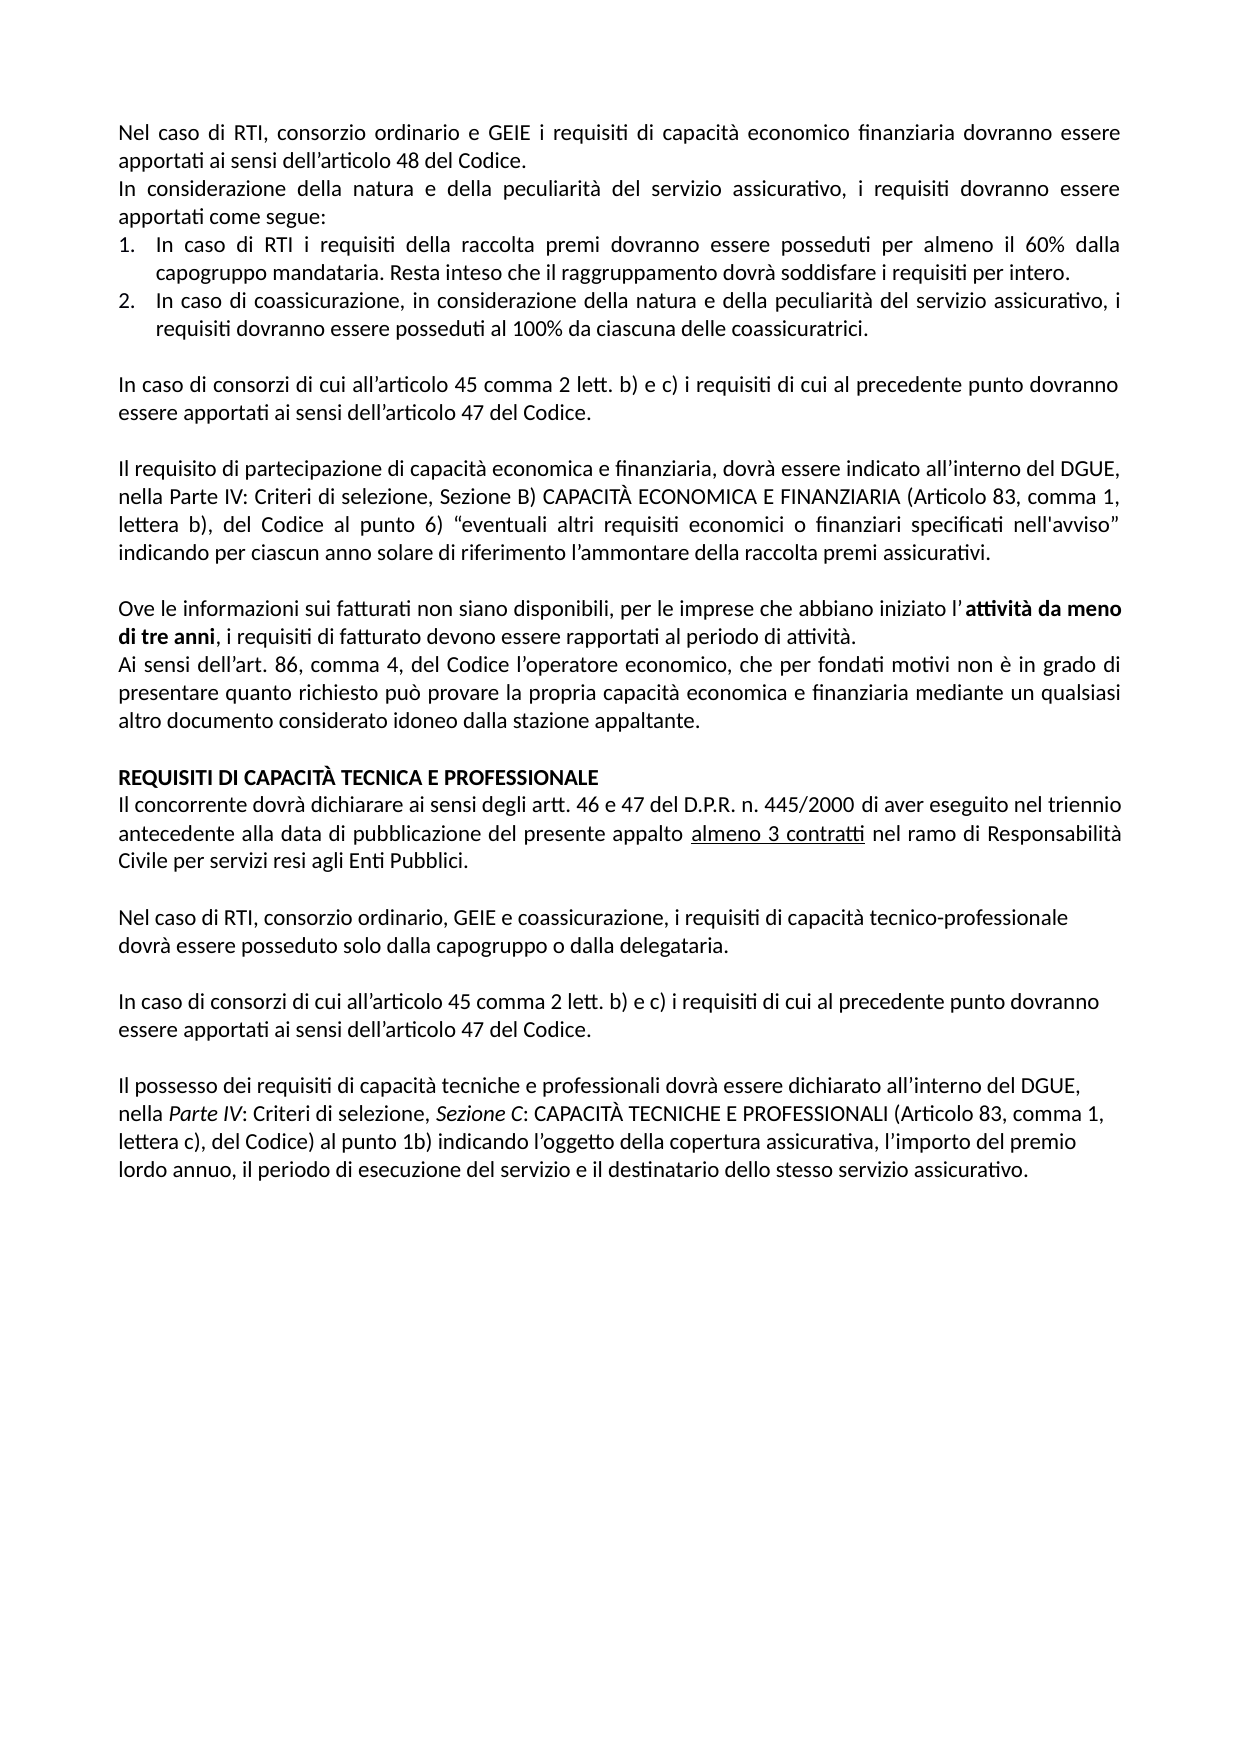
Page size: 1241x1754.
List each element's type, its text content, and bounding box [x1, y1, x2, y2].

subtitle Requisiti di capacità tecnica e professionale [118, 763, 1122, 791]
text In considerazione della natura e della peculiarità del servizio assicurativo, i requisiti dovranno essere apportati come segue: [118, 174, 1122, 230]
text Nel caso di RTI, consorzio ordinario, GEIE e coassicurazione, i requisiti di capacità tecnico-professionale dovrà essere posseduto solo dalla capogruppo o dalla delegataria. [118, 903, 1122, 959]
text Il concorrente dovrà dichiarare ai sensi degli artt. 46 e 47 del D.P.R. n. 445/2000 di aver eseguito nel triennio antecedente alla data di pubblicazione del presente appalto almeno 3 contratti nel ramo di Responsabilità Civile per servizi resi agli Enti Pubblici. [118, 791, 1122, 875]
list In caso di coassicurazione, in considerazione della natura e della peculiarità del servizio assicurativo, i requisiti dovranno essere posseduti al 100% da ciascuna delle coassicuratrici. [118, 286, 1122, 342]
text Ai sensi dell’art. 86, comma 4, del Codice l’operatore economico, che per fondati motivi non è in grado di presentare quanto richiesto può provare la propria capacità economica e finanziaria mediante un qualsiasi altro documento considerato idoneo dalla stazione appaltante. [118, 651, 1122, 734]
text Il requisito di partecipazione di capacità economica e finanziaria, dovrà essere indicato all’interno del DGUE, nella Parte IV: Criteri di selezione, Sezione B) CAPACITÀ ECONOMICA E FINANZIARIA (Articolo 83, comma 1, lettera b), del Codice al punto 6) “eventuali altri requisiti economici o finanziari specificati nell'avviso” indicando per ciascun anno solare di riferimento l’ammontare della raccolta premi assicurativi. [118, 454, 1122, 566]
list In caso di RTI i requisiti della raccolta premi dovranno essere posseduti per almeno il 60% dalla capogruppo mandataria. Resta inteso che il raggruppamento dovrà soddisfare i requisiti per intero. [118, 230, 1122, 286]
text Nel caso di RTI, consorzio ordinario e GEIE i requisiti di capacità economico finanziaria dovranno essere apportati ai sensi dell’articolo 48 del Codice. [118, 118, 1122, 174]
text In caso di consorzi di cui all’articolo 45 comma 2 lett. b) e c) i requisiti di cui al precedente punto dovranno essere apportati ai sensi dell’articolo 47 del Codice. [118, 987, 1122, 1043]
text Ove le informazioni sui fatturati non siano disponibili, per le imprese che abbiano iniziato l’attività da meno di tre anni, i requisiti di fatturato devono essere rapportati al periodo di attività. [118, 594, 1122, 651]
text In caso di consorzi di cui all’articolo 45 comma 2 lett. b) e c) i requisiti di cui al precedente punto dovranno essere apportati ai sensi dell’articolo 47 del Codice. [118, 370, 1122, 426]
text Il possesso dei requisiti di capacità tecniche e professionali dovrà essere dichiarato all’interno del DGUE, nella Parte IV: Criteri di selezione, Sezione C: CAPACITÀ TECNICHE E PROFESSIONALI (Articolo 83, comma 1, lettera c), del Codice) al punto 1b) indicando l’oggetto della copertura assicurativa, l’importo del premio lordo annuo, il periodo di esecuzione del servizio e il destinatario dello stesso servizio assicurativo. [118, 1071, 1122, 1183]
